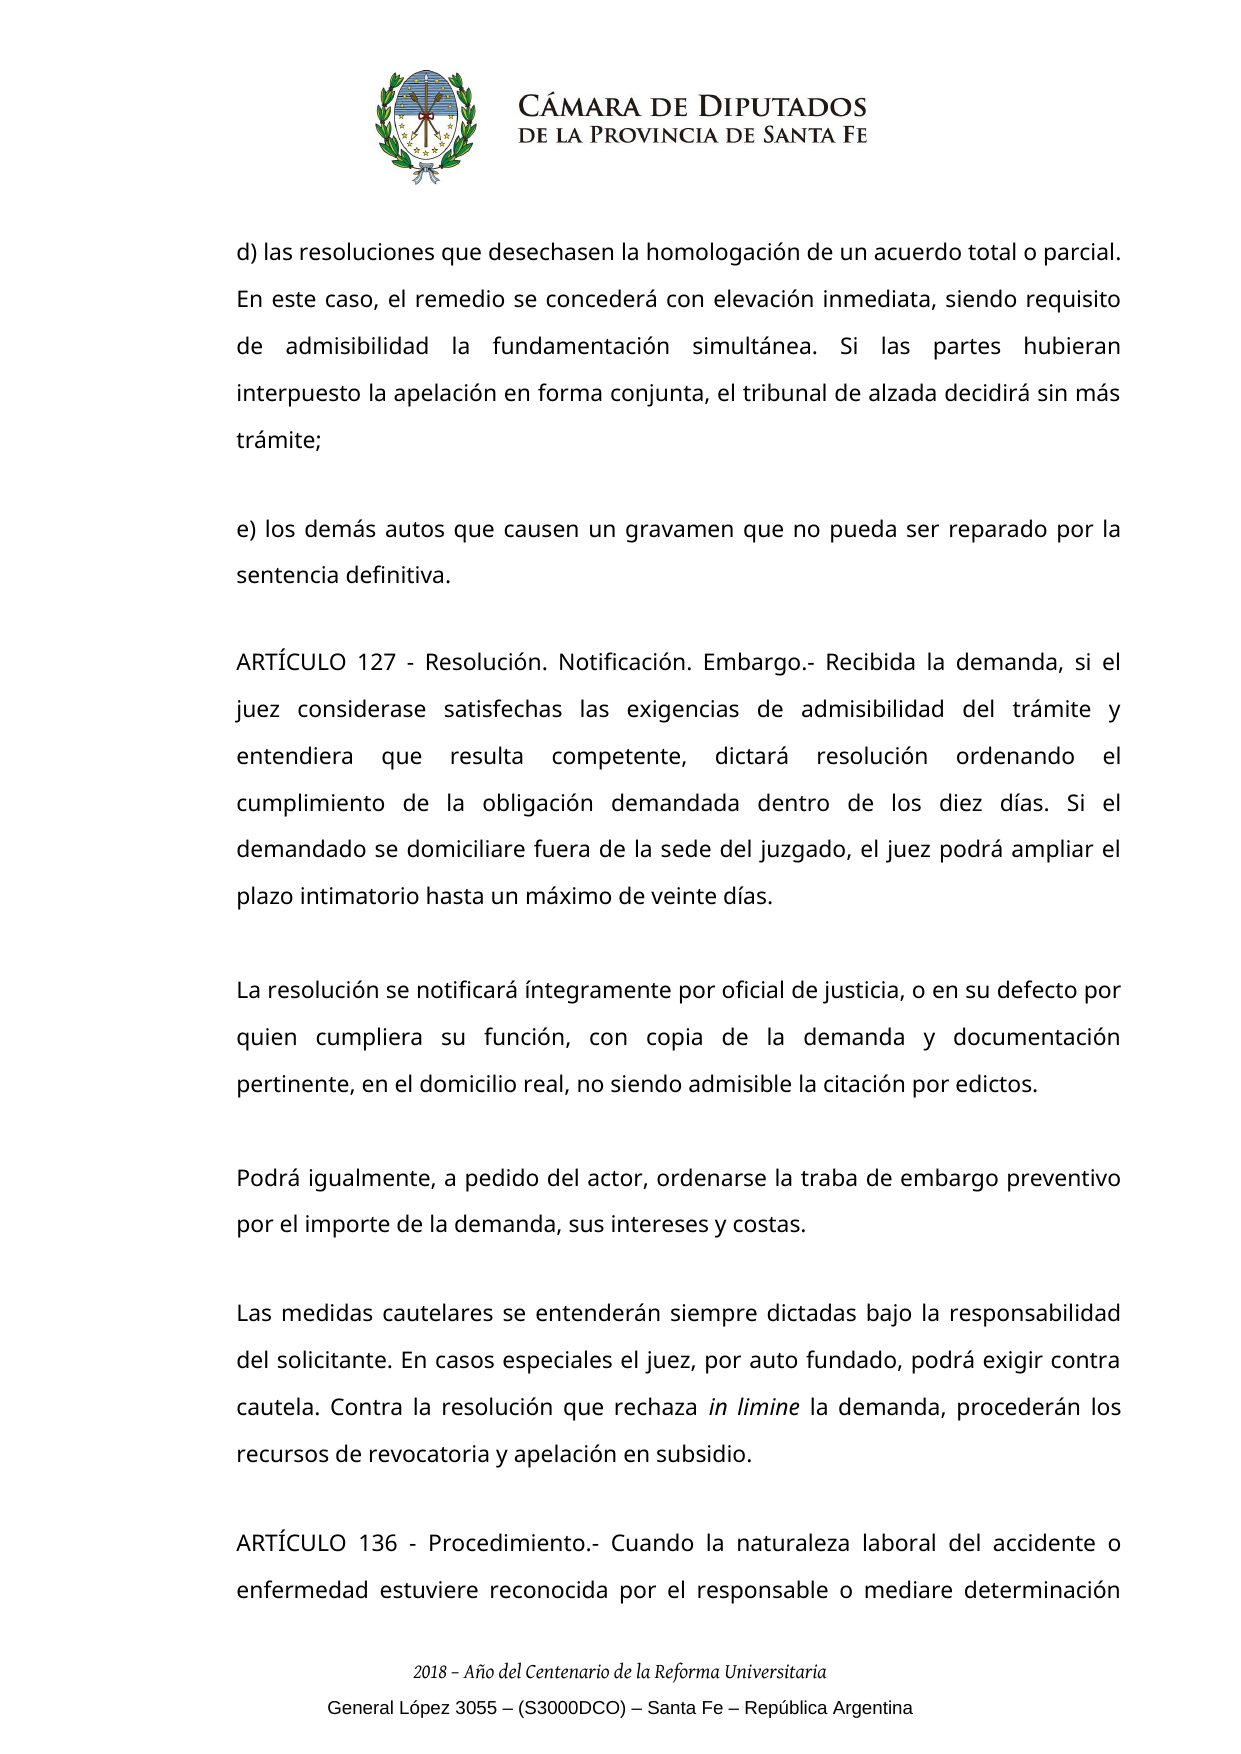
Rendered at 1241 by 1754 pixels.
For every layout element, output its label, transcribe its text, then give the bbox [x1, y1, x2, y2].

text La resolución se notificará íntegramente por oficial de justicia, o en su defecto por quien cumpliera su función, con copia de la demanda y documentación pertinente, en el domicilio real, no siendo admisible la citación por edictos. [236, 974, 1122, 1099]
text e) los demás autos que causen un gravamen que no pueda ser reparado por la sentencia definitiva. [236, 513, 1122, 591]
text ARTÍCULO 136 - Procedimiento.- Cuando la naturaleza laboral del accidente o enfermedad estuviere reconocida por el responsable o mediare determinación [236, 1527, 1122, 1605]
text Las medidas cautelares se entenderán siempre dictadas bajo la responsabilidad del solicitante. En casos especiales el juez, por auto fundado, podrá exigir contra cautela. Contra la resolución que rechaza in limine la demanda, procederán los recursos de revocatoria y apelación en subsidio. [236, 1297, 1122, 1469]
picture [375, 70, 867, 189]
text d) las resoluciones que desechasen la homologación de un acuerdo total o parcial. En este caso, el remedio se concederá con elevación inmediata, siendo requisito de admisibilidad la fundamentación simultánea. Si las partes hubieran interpuesto la apelación en forma conjunta, el tribunal de alzada decidirá sin más trámite; [236, 236, 1122, 455]
text Podrá igualmente, a pedido del actor, ordenarse la traba de embargo preventivo por el importe de la demanda, sus intereses y costas. [236, 1161, 1122, 1239]
text ARTÍCULO 127 - Resolución. Notificación. Embargo.- Recibida la demanda, si el juez considerase satisfechas las exigencias de admisibilidad del trámite y entendiera que resulta competente, dictará resolución ordenando el cumplimiento de la obligación demandada dentro de los diez días. Si el demandado se domiciliare fuera de la sede del juzgado, el juez podrá ampliar el plazo intimatorio hasta un máximo de veinte días. [236, 646, 1122, 911]
